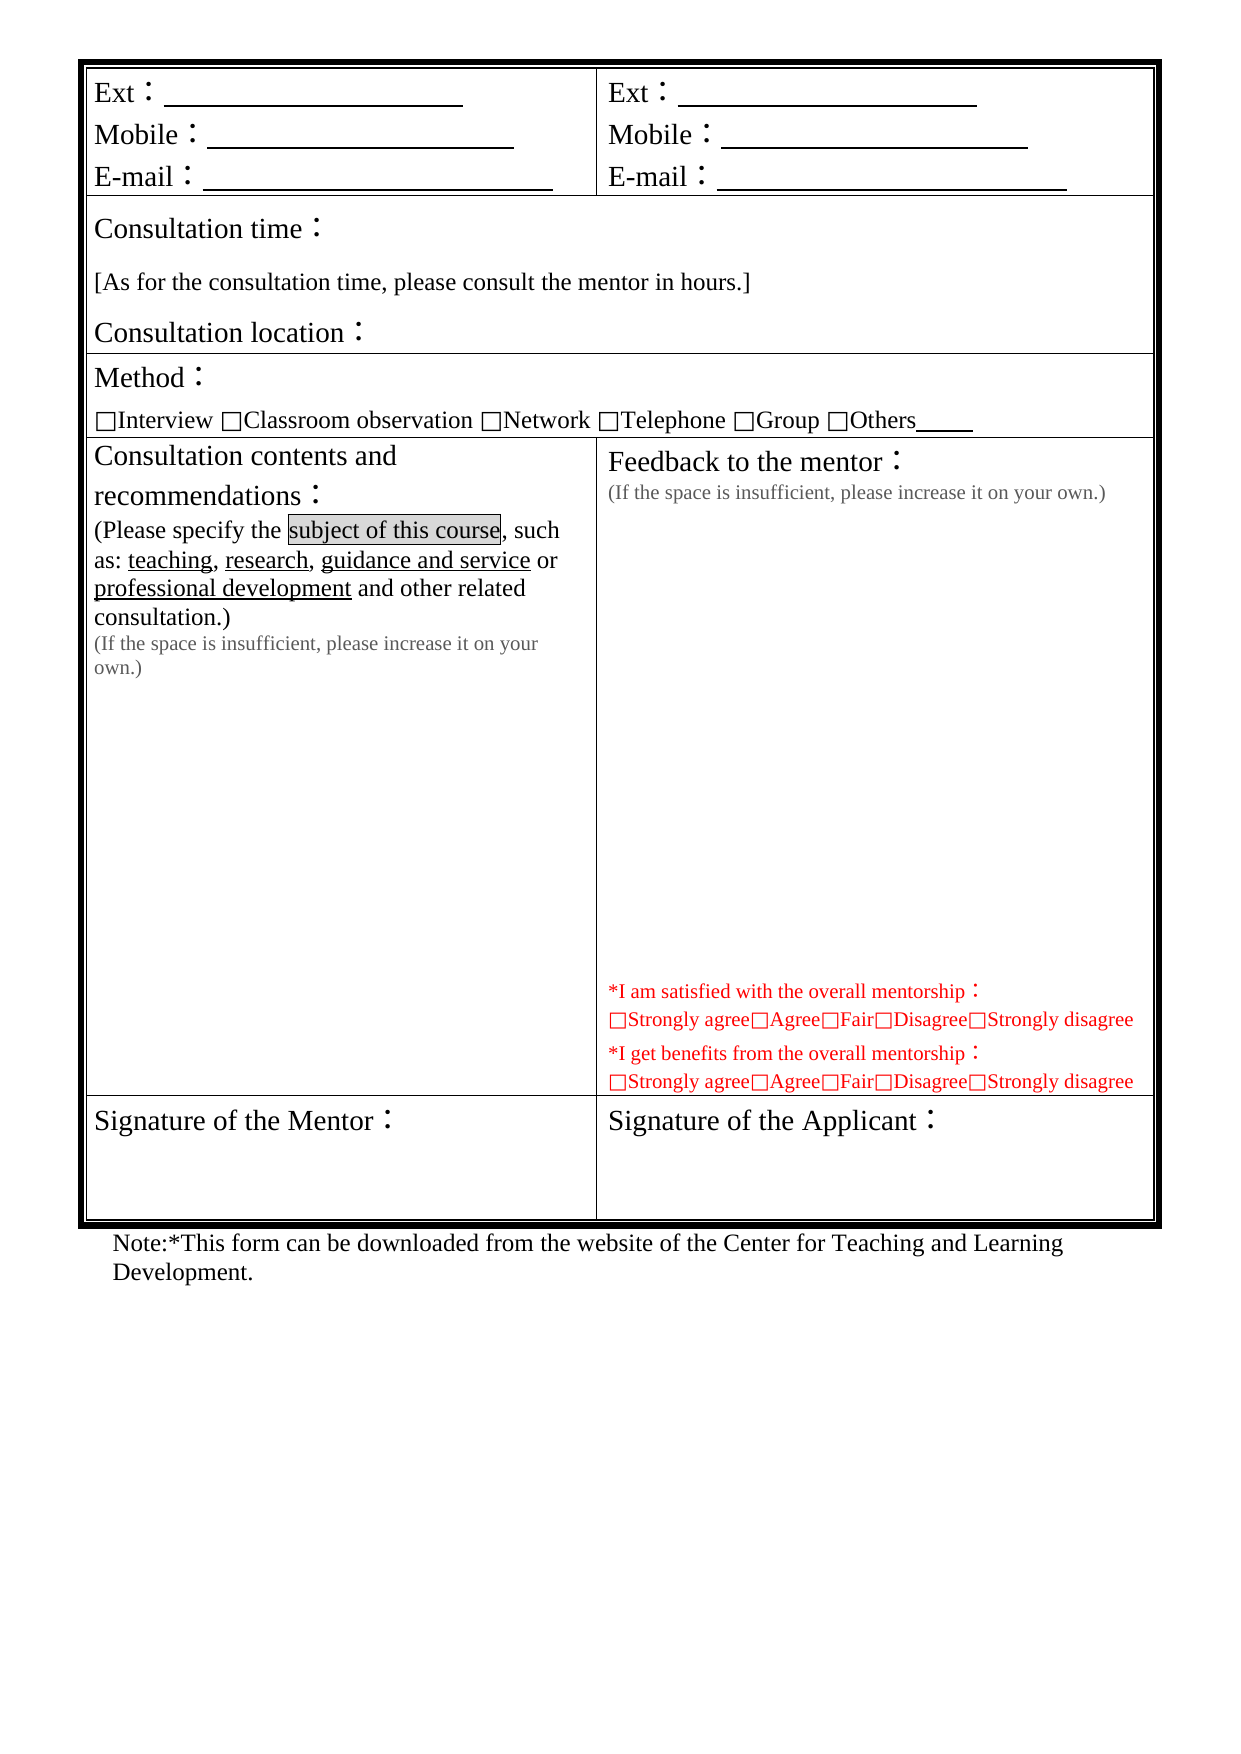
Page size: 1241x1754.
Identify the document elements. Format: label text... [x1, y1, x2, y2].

table_header Ext： Mobile： E-mail： [597, 69, 1153, 195]
table_header Ext： Mobile： E-mail： [87, 69, 596, 195]
text Note:*This form can be downloaded from the website of the Center for Teaching and Learning Development. [112, 1229, 1128, 1286]
table_cell Feedback to the mentor： (If the space is insufficient, please increase it on your own.) *I am satisfied with the overall mentorship： □Strongly agree□Agree□Fair□Disagree□Strongly disagree *I get benefits from the overall mentorship： □Strongly agree□Agree□Fair□Disagree□Strongly disagree [597, 438, 1153, 1095]
table_cell Signature of the Mentor： [87, 1096, 596, 1219]
table_cell Consultation time： [As for the consultation time, please consult the mentor in hours.] Consultation location： [87, 196, 1153, 353]
table_cell Method： □Interview □Classroom observation □Network □Telephone □Group □Others [87, 354, 1153, 437]
table_cell Signature of the Applicant： [597, 1096, 1153, 1219]
table_cell Consultation contents and recommendations： (Please specify the subject of this course, such as: teaching, research, guidance and service or professional development and other related consultation.) (If the space is insufficient, please increase it on your own.) [87, 438, 596, 1095]
